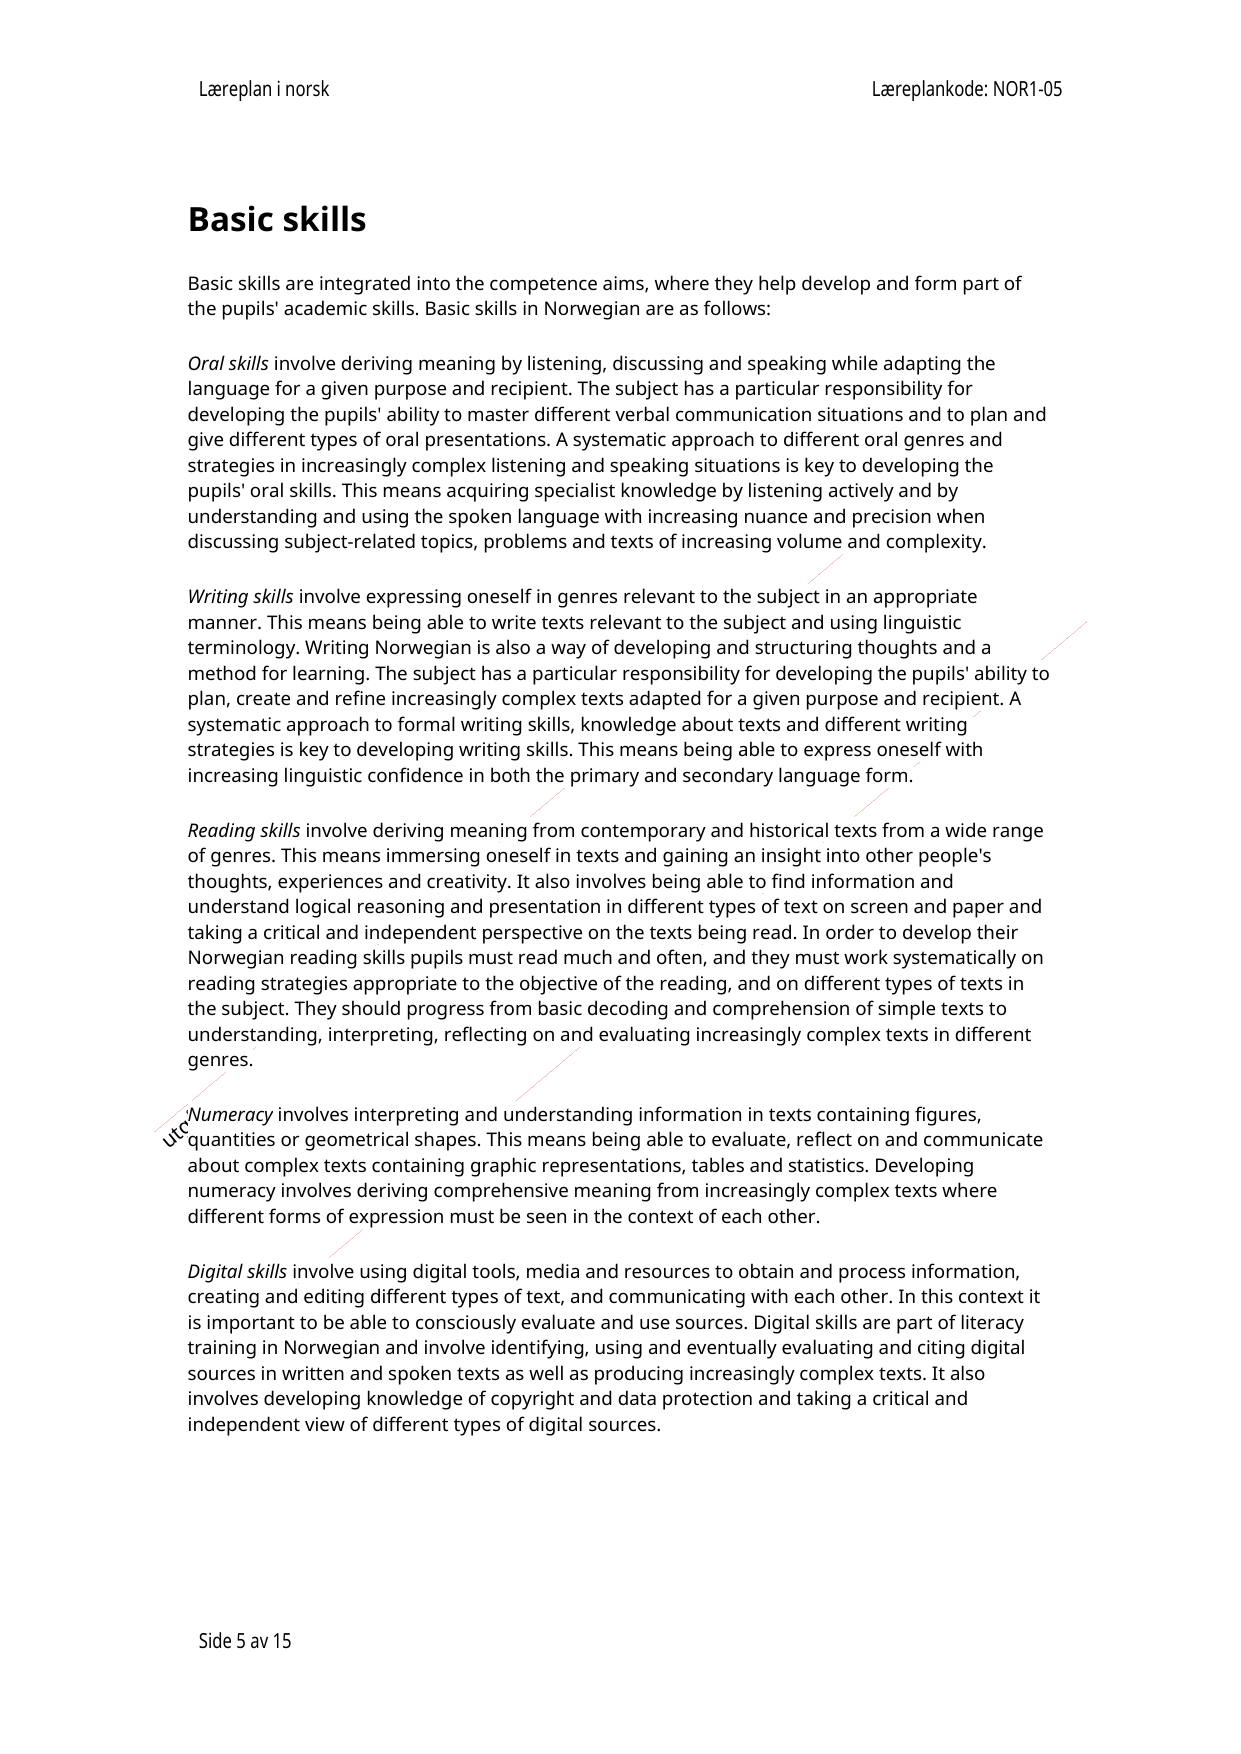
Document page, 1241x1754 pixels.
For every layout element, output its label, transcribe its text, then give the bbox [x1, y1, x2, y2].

text Digital skills involve using digital tools, media and resources to obtain and process information, creating and editing different types of text, and communicating with each other. In this context it is important to be able to consciously evaluate and use sources. Digital skills are part of literacy training in Norwegian and involve identifying, using and eventually evaluating and citing digital sources in written and spoken texts as well as producing increasingly complex texts. It also involves developing knowledge of copyright and data protection and taking a critical and independent view of different types of digital sources. [187, 1258, 1053, 1437]
text Writing skills involve expressing oneself in genres relevant to the subject in an appropriate manner. This means being able to write texts relevant to the subject and using linguistic terminology. Writing Norwegian is also a way of developing and structuring thoughts and a method for learning. The subject has a particular responsibility for developing the pupils' ability to plan, create and refine increasingly complex texts adapted for a given purpose and recipient. A systematic approach to formal writing skills, knowledge about texts and different writing strategies is key to developing writing skills. This means being able to express oneself with increasing linguistic confidence in both the primary and secondary language form. [914, 651, 1053, 788]
text Numeracy involves interpreting and understanding information in texts containing figures, quantities or geometrical shapes. This means being able to evaluate, reflect on and communicate about complex texts containing graphic representations, tables and statistics. Developing numeracy involves deriving comprehensive meaning from increasingly complex texts where different forms of expression must be seen in the context of each other. [821, 1101, 1053, 1229]
text Oral skills involve deriving meaning by listening, discussing and speaking while adapting the language for a given purpose and recipient. The subject has a particular responsibility for developing the pupils' ability to master different verbal communication situations and to plan and give different types of oral presentations. A systematic approach to different oral genres and strategies in increasingly complex listening and speaking situations is key to developing the pupils' oral skills. This means acquiring specialist knowledge by listening actively and by understanding and using the spoken language with increasing nuance and precision when discussing subject-related topics, problems and texts of increasing volume and complexity. [963, 350, 1053, 554]
subtitle Basic skills [376, 150, 1053, 241]
text Basic skills are integrated into the competence aims, where they help develop and form part of the pupils' academic skills. Basic skills in Norwegian are as follows: [771, 270, 1053, 321]
text Writing skills involve expressing oneself in genres relevant to the subject in an appropriate manner. This means being able to write texts relevant to the subject and using linguistic terminology. Writing Norwegian is also a way of developing and structuring thoughts and a method for learning. The subject has a particular responsibility for developing the pupils' ability to plan, create and refine increasingly complex texts adapted for a given purpose and recipient. A systematic approach to formal writing skills, knowledge about texts and different writing strategies is key to developing writing skills. This means being able to express oneself with increasing linguistic confidence in both the primary and secondary language form. [748, 583, 1053, 660]
text Reading skills involve deriving meaning from contemporary and historical texts from a wide range of genres. This means immersing oneself in texts and gaining an insight into other people's thoughts, experiences and creativity. It also involves being able to find information and understand logical reasoning and presentation in different types of text on screen and paper and taking a critical and independent perspective on the texts being read. In order to develop their Norwegian reading skills pupils must read much and often, and they must work systematically on reading strategies appropriate to the objective of the reading, and on different types of texts in the subject. They should progress from basic decoding and comprehension of simple texts to understanding, interpreting, reflecting on and evaluating increasingly complex texts in different genres. [552, 817, 1053, 1072]
